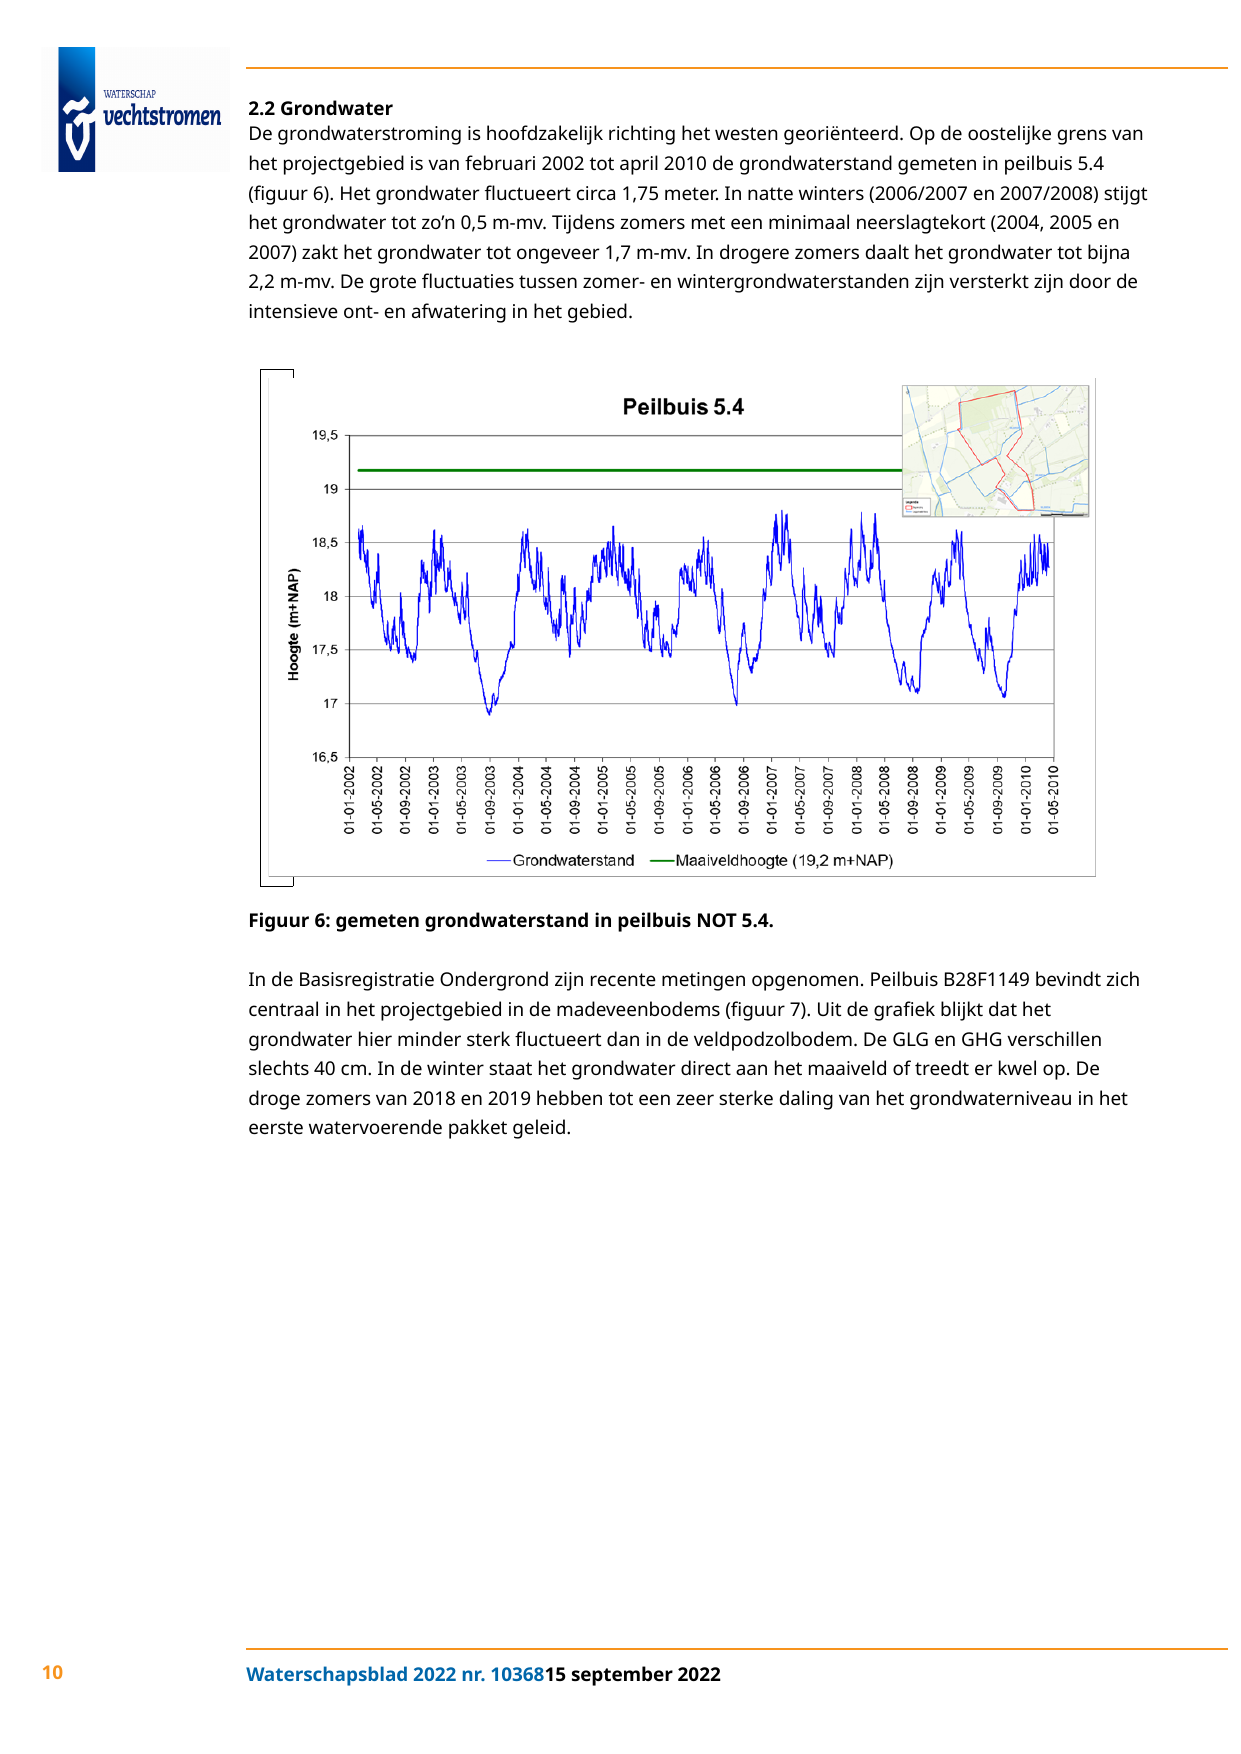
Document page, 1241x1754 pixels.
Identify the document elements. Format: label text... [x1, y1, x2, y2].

text Figuur 6: gemeten grondwaterstand in peilbuis NOT 5.4. [248, 907, 1152, 933]
text In de Basisregistratie Ondergrond zijn recente metingen opgenomen. Peilbuis B28F1149 bevindt zich centraal in het projectgebied in de madeveenbodems (figuur 7). Uit de grafiek blijkt dat het grondwater hier minder sterk fluctueert dan in de veldpodzolbodem. De GLG en GHG verschillen slechts 40 cm. In de winter staat het grondwater direct aan het maaiveld of treedt er kwel op. De droge zomers van 2018 en 2019 hebben tot een zeer sterke daling van het grondwaterniveau in het eerste watervoerende pakket geleid. [248, 967, 1152, 1140]
text 2.2 Grondwater [248, 95, 1152, 121]
picture [268, 378, 1096, 877]
text De grondwaterstroming is hoofdzakelijk richting het westen georiënteerd. Op de oostelijke grens van het projectgebied is van februari 2002 tot april 2010 de grondwaterstand gemeten in peilbuis 5.4 (figuur 6). Het grondwater fluctueert circa 1,75 meter. In natte winters (2006/2007 en 2007/2008) stijgt het grondwater tot zo’n 0,5 m-mv. Tijdens zomers met een minimaal neerslagtekort (2004, 2005 en 2007) zakt het grondwater tot ongeveer 1,7 m-mv. In drogere zomers daalt het grondwater tot bijna 2,2 m-mv. De grote fluctuaties tussen zomer- en wintergrondwaterstanden zijn versterkt zijn door de intensieve ont- en afwatering in het gebied. [248, 121, 1152, 324]
picture [41, 47, 231, 172]
